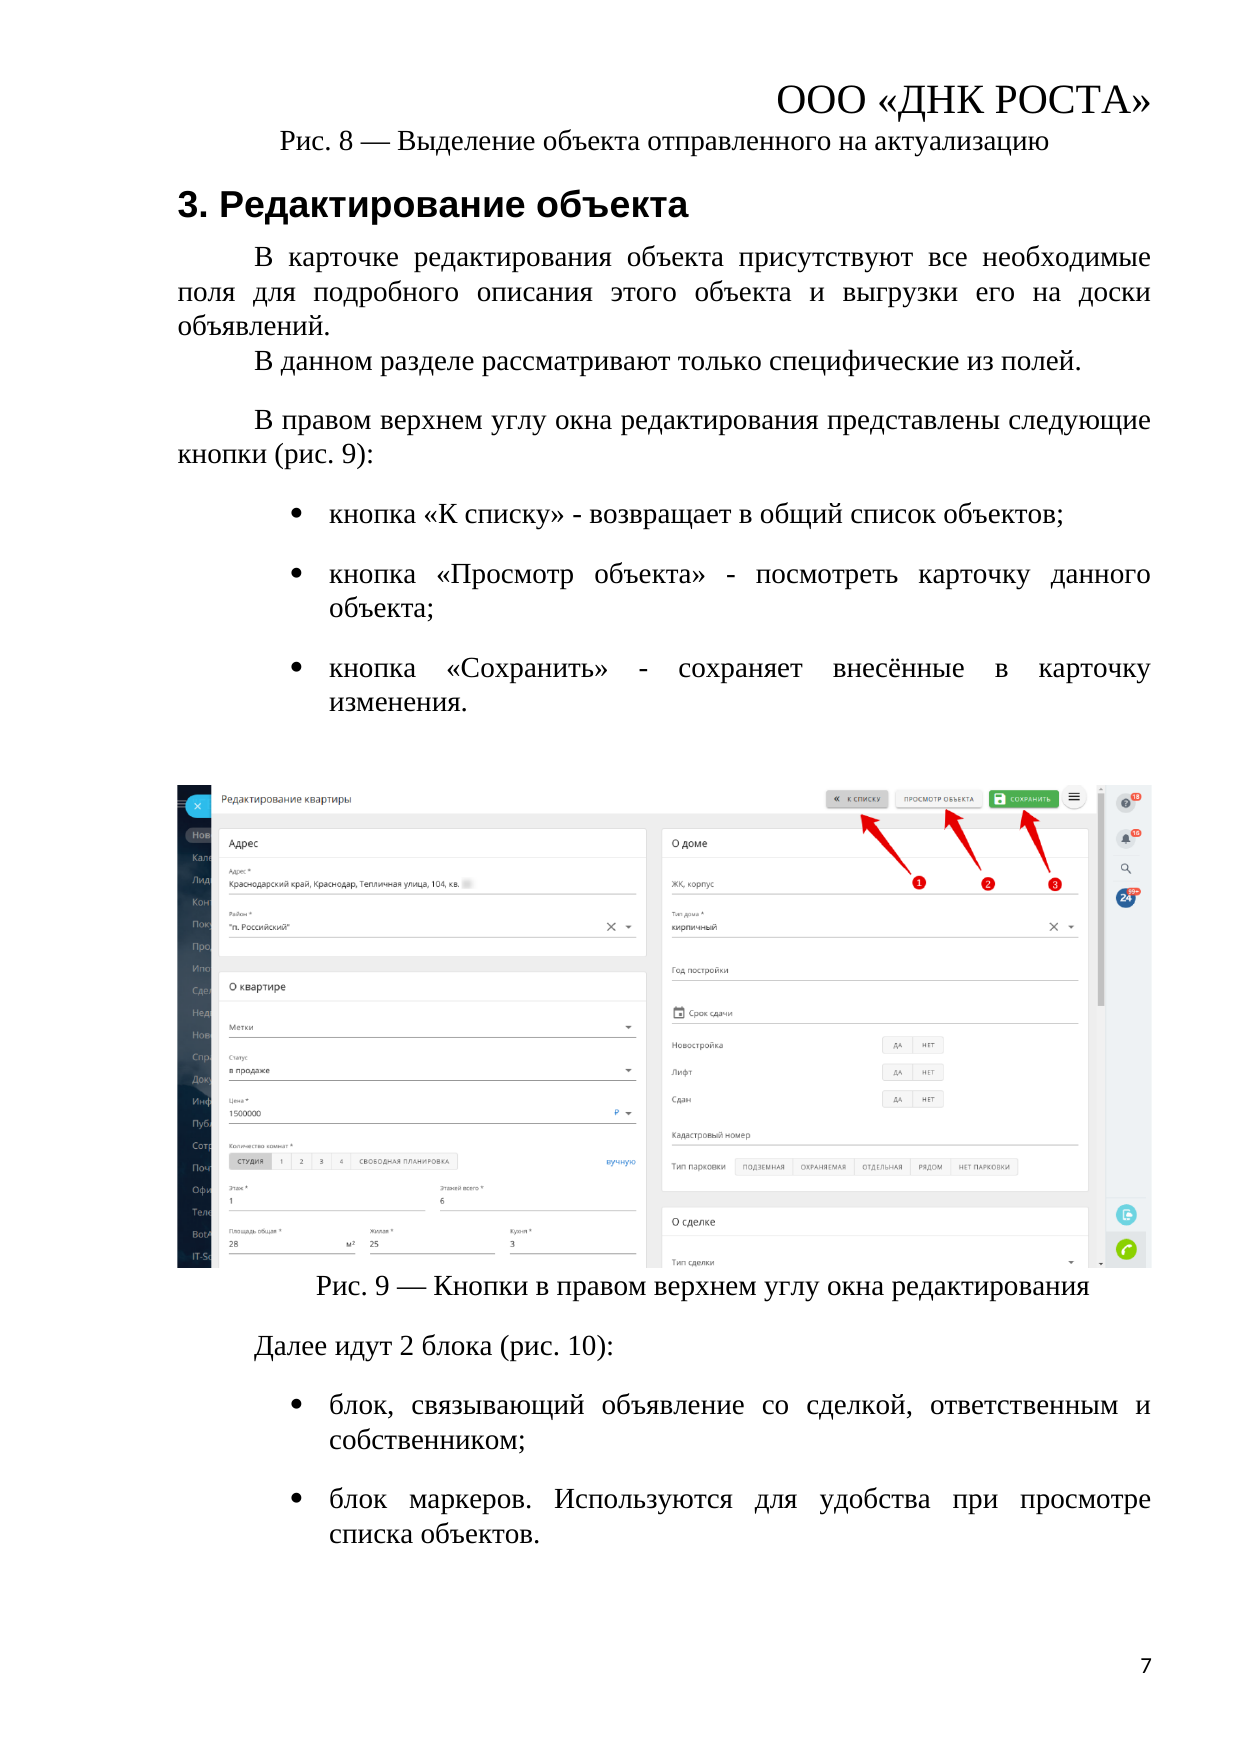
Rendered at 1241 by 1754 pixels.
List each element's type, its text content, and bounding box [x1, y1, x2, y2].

text Рис. 9 — Кнопки в правом верхнем углу окна редактирования [177, 1268, 1152, 1302]
text В данном разделе рассматривают только специфические из полей. [177, 343, 1152, 376]
list кнопка «Просмотр объекта» - посмотреть карточку данного объекта; [291, 556, 1152, 624]
list блок, связывающий объявление со сделкой, ответственным и собственником; [291, 1387, 1152, 1456]
text Рис. 8 — Выделение объекта отправленного на актуализацию [177, 123, 1152, 156]
list кнопка «Сохранить» - сохраняет внесённые в карточку изменения. [291, 650, 1152, 718]
text В карточке редактирования объекта присутствуют все необходимые поля для подробного описания этого объекта и выгрузки его на доски объявлений. [177, 239, 1152, 342]
text Далее идут 2 блока (рис. 10): [177, 1328, 1152, 1361]
text В правом верхнем углу окна редактирования представлены следующие кнопки (рис. 9): [177, 402, 1152, 470]
list блок маркеров. Используются для удобства при просмотре списка объектов. [291, 1481, 1152, 1549]
subtitle 3. Редактирование объекта [177, 182, 1152, 226]
list кнопка «К списку» - возвращает в общий список объектов; [291, 496, 1152, 530]
